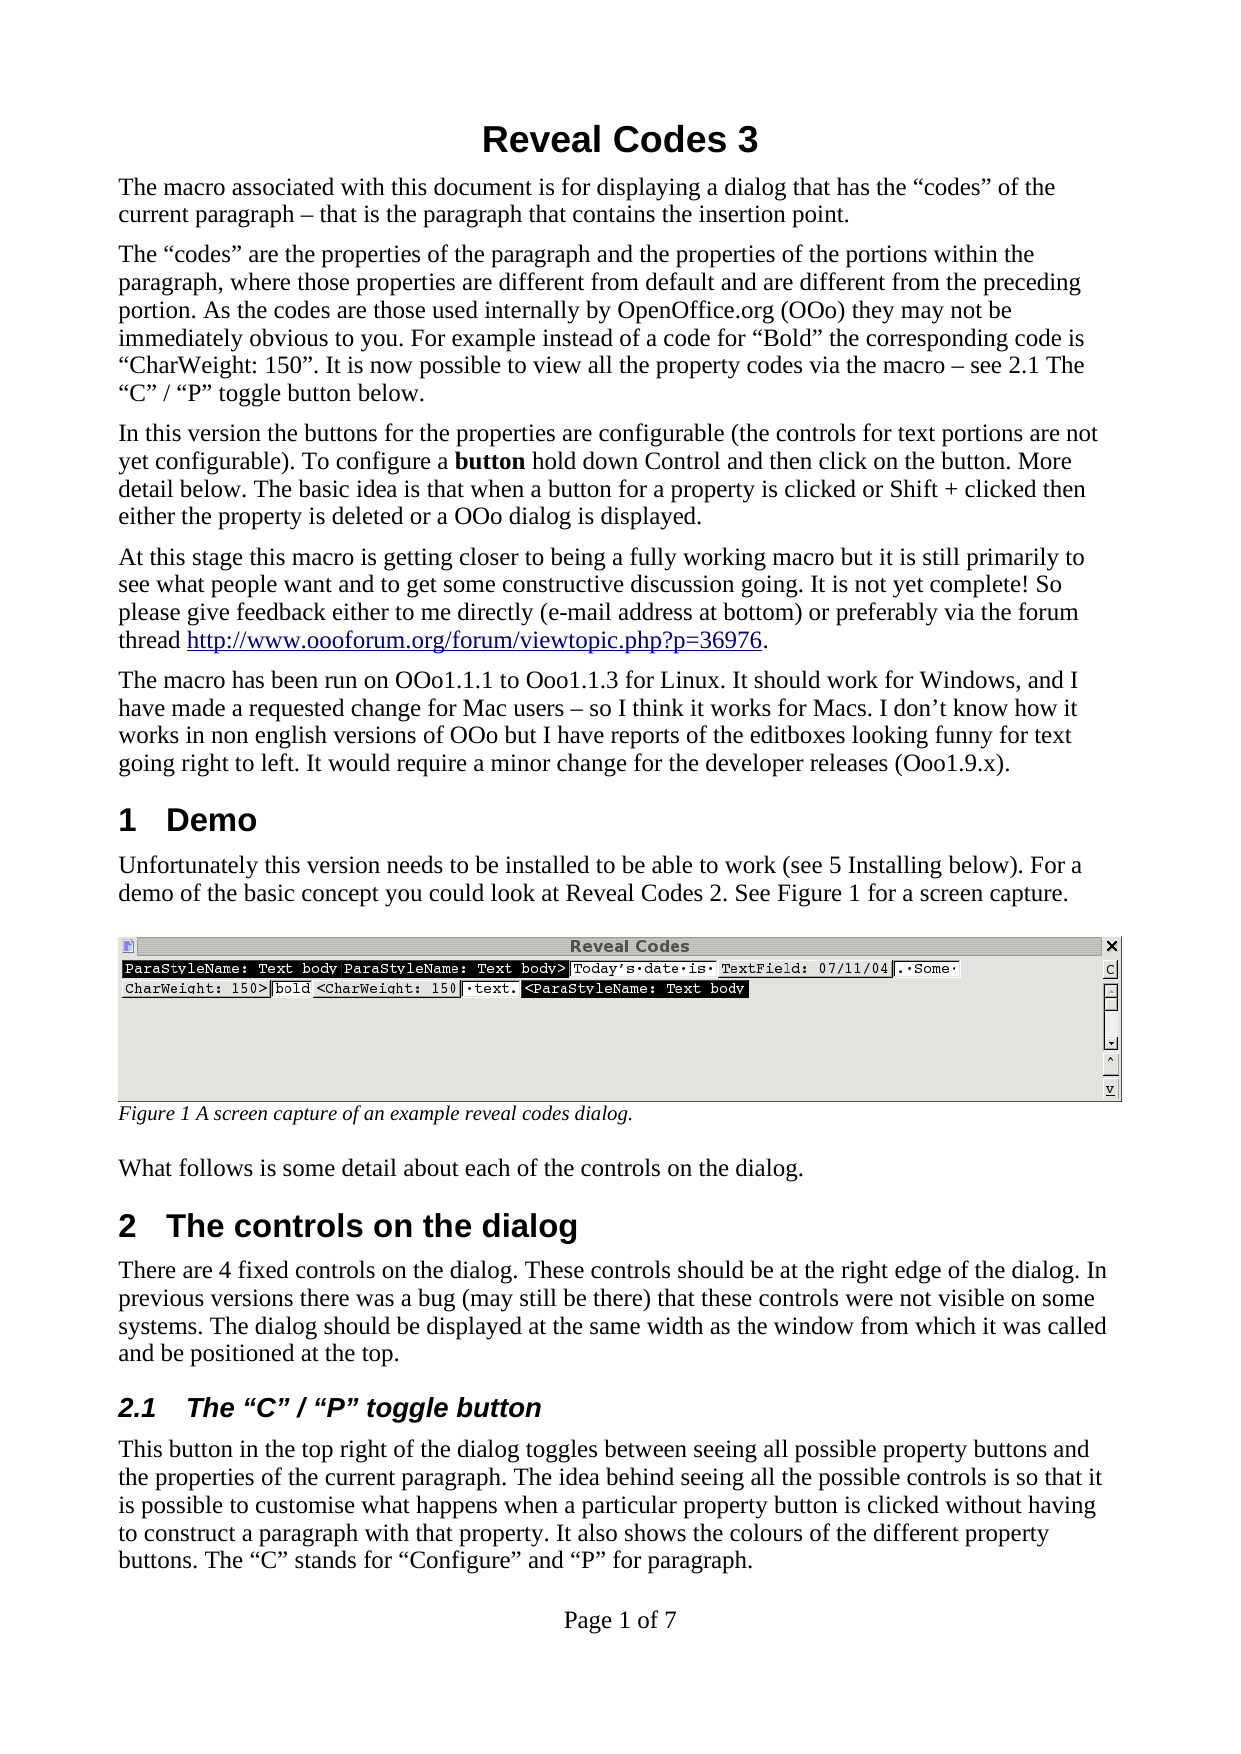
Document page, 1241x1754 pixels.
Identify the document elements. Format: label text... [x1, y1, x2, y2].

text Unfortunately this version needs to be installed to be able to work (see 5 Installing below). For a demo of the basic concept you could look at Reveal Codes 2. See Figure 1 for a screen capture. [118, 851, 1122, 906]
text There are 4 fixed controls on the dialog. These controls should be at the right edge of the dialog. In previous versions there was a bug (may still be there) that these controls were not visible on some systems. The dialog should be displayed at the same width as the window from which it was called and be positioned at the top. [118, 1256, 1122, 1367]
text What follows is some detail about each of the controls on the dialog. [118, 1125, 1122, 1182]
text The “codes” are the properties of the paragraph and the properties of the portions within the paragraph, where those properties are different from default and are different from the preceding portion. As the codes are those used internally by OpenOffice.org (OOo) they may not be immediately obvious to you. For example instead of a code for “Bold” the corresponding code is “CharWeight: 150”. It is now possible to view all the property codes via the macro – see 2.1 The “C” / “P” toggle button below. [118, 241, 1122, 407]
subtitle The controls on the dialog [118, 1207, 1122, 1244]
text [118, 919, 1122, 936]
picture [118, 936, 1122, 1102]
subtitle Demo [118, 802, 1122, 838]
text At this stage this macro is getting closer to being a fully working macro but it is still primarily to see what people want and to get some constructive discussion going. It is not yet complete! So please give feedback either to me directly (e-mail address at bottom) or preferably via the forum thread http://www.oooforum.org/forum/viewtopic.php?p=36976. [118, 543, 1122, 653]
text In this version the buttons for the properties are configurable (the controls for text portions are not yet configurable). To configure a button hold down Control and then click on the button. More detail below. The basic idea is that when a button for a property is clicked or Shift + clicked then either the property is deleted or a OOo dialog is displayed. [118, 419, 1122, 530]
text Figure 1 A screen capture of an example reveal codes dialog. [118, 1102, 1122, 1125]
subtitle The “C” / “P” toggle button [118, 1392, 1122, 1423]
text The macro associated with this document is for displaying a dialog that has the “codes” of the current paragraph – that is the paragraph that contains the insertion point. [118, 173, 1122, 228]
title Reveal Codes 3 [118, 118, 1122, 160]
text This button in the top right of the dialog toggles between seeing all possible property buttons and the properties of the current paragraph. The idea behind seeing all the possible controls is so that it is possible to customise what happens when a particular property button is clicked without having to construct a paragraph with that property. It also shows the colours of the different property buttons. The “C” stands for “Configure” and “P” for paragraph. [118, 1436, 1122, 1574]
text The macro has been run on OOo1.1.1 to Ooo1.1.3 for Linux. It should work for Windows, and I have made a requested change for Mac users – so I think it works for Macs. I don’t know how it works in non english versions of OOo but I have reports of the editboxes looking funny for text going right to left. It would require a minor change for the developer releases (Ooo1.9.x). [118, 666, 1122, 777]
